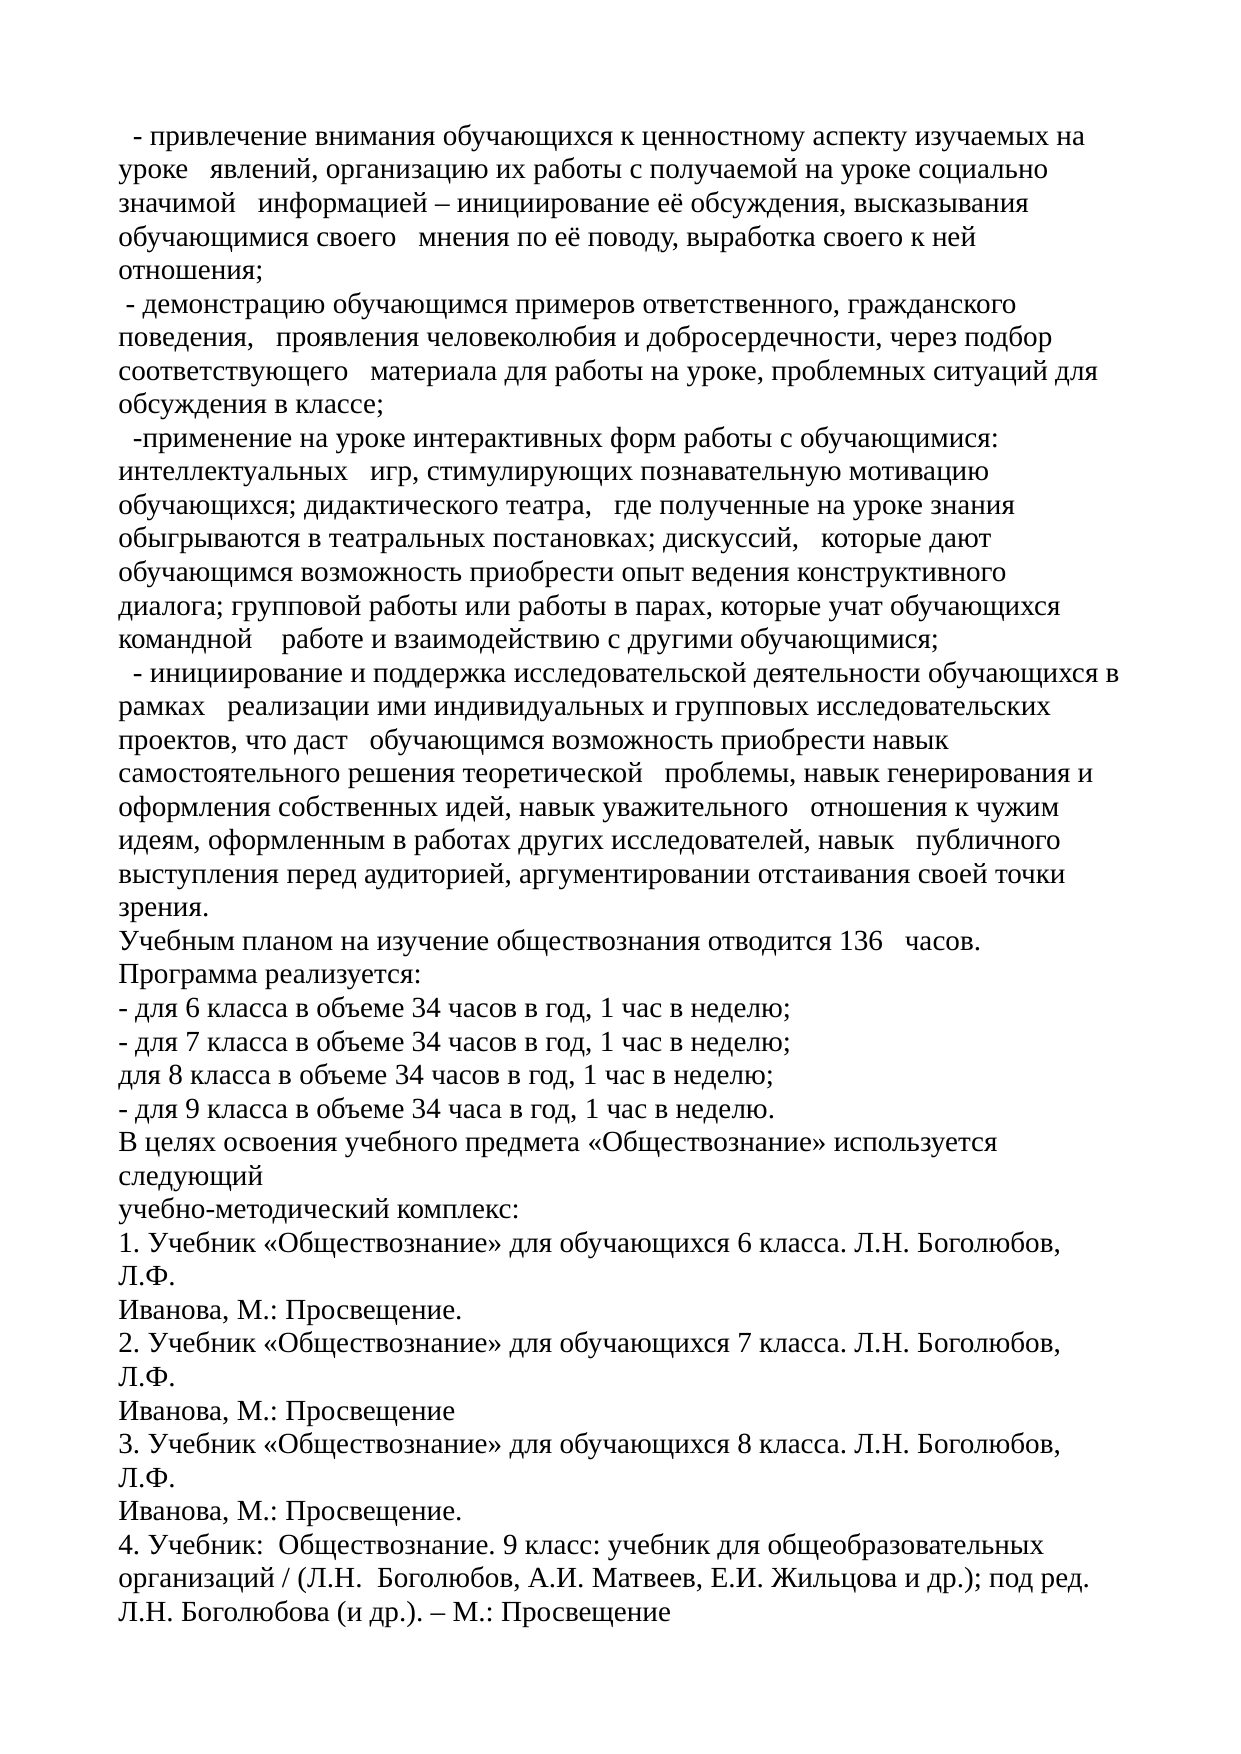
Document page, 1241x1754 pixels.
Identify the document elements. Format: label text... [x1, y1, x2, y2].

text учебно-методический комплекс: [118, 1191, 1122, 1225]
text Иванова, М.: Просвещение. [118, 1493, 1122, 1527]
text - инициирование и поддержка исследовательской деятельности обучающихся в рамках реализации ими индивидуальных и групповых исследовательских проектов, что даст обучающимся возможность приобрести навык самостоятельного решения теоретической проблемы, навык генерирования и оформления собственных идей, навык уважительного отношения к чужим идеям, оформленным в работах других исследователей, навык публичного выступления перед аудиторией, аргументировании отстаивания своей точки [118, 655, 1122, 889]
text - для 9 класса в объеме 34 часа в год, 1 час в неделю. [118, 1091, 1122, 1124]
text 4. Учебник: Обществознание. 9 класс: учебник для общеобразовательных организаций / (Л.Н. Боголюбов, А.И. Матвеев, Е.И. Жильцова и др.); под ред. Л.Н. Боголюбова (и др.). – М.: Просвещение [118, 1527, 1122, 1627]
text - привлечение внимания обучающихся к ценностному аспекту изучаемых на уроке явлений, организацию их работы с получаемой на уроке социально значимой информацией – инициирование её обсуждения, высказывания обучающимися своего мнения по её поводу, выработка своего к ней отношения; [118, 118, 1122, 286]
text - для 7 класса в объеме 34 часов в год, 1 час в неделю; [118, 1024, 1122, 1057]
text - для 6 класса в объеме 34 часов в год, 1 час в неделю; [118, 990, 1122, 1024]
text - демонстрацию обучающимся примеров ответственного, гражданского поведения, проявления человеколюбия и добросердечности, через подбор соответствующего материала для работы на уроке, проблемных ситуаций для обсуждения в классе; [118, 286, 1122, 420]
text -применение на уроке интерактивных форм работы с обучающимися: интеллектуальных игр, стимулирующих познавательную мотивацию обучающихся; дидактического театра, где полученные на уроке знания обыгрываются в театральных постановках; дискуссий, которые дают обучающимся возможность приобрести опыт ведения конструктивного [118, 420, 1122, 588]
text 1. Учебник «Обществознание» для обучающихся 6 класса. Л.Н. Боголюбов, Л.Ф. [118, 1225, 1122, 1292]
text диалога; групповой работы или работы в парах, которые учат обучающихся командной работе и взаимодействию с другими обучающимися; [118, 588, 1122, 655]
text зрения. [118, 889, 1122, 923]
text 2. Учебник «Обществознание» для обучающихся 7 класса. Л.Н. Боголюбов, Л.Ф. [118, 1326, 1122, 1393]
text В целях освоения учебного предмета «Обществознание» используется следующий [118, 1124, 1122, 1191]
text для 8 класса в объеме 34 часов в год, 1 час в неделю; [118, 1057, 1122, 1091]
text Иванова, М.: Просвещение [118, 1393, 1122, 1426]
text Учебным планом на изучение обществознания отводится 136 часов. Программа реализуется: [118, 923, 1122, 990]
text Иванова, М.: Просвещение. [118, 1292, 1122, 1326]
text 3. Учебник «Обществознание» для обучающихся 8 класса. Л.Н. Боголюбов, Л.Ф. [118, 1426, 1122, 1493]
